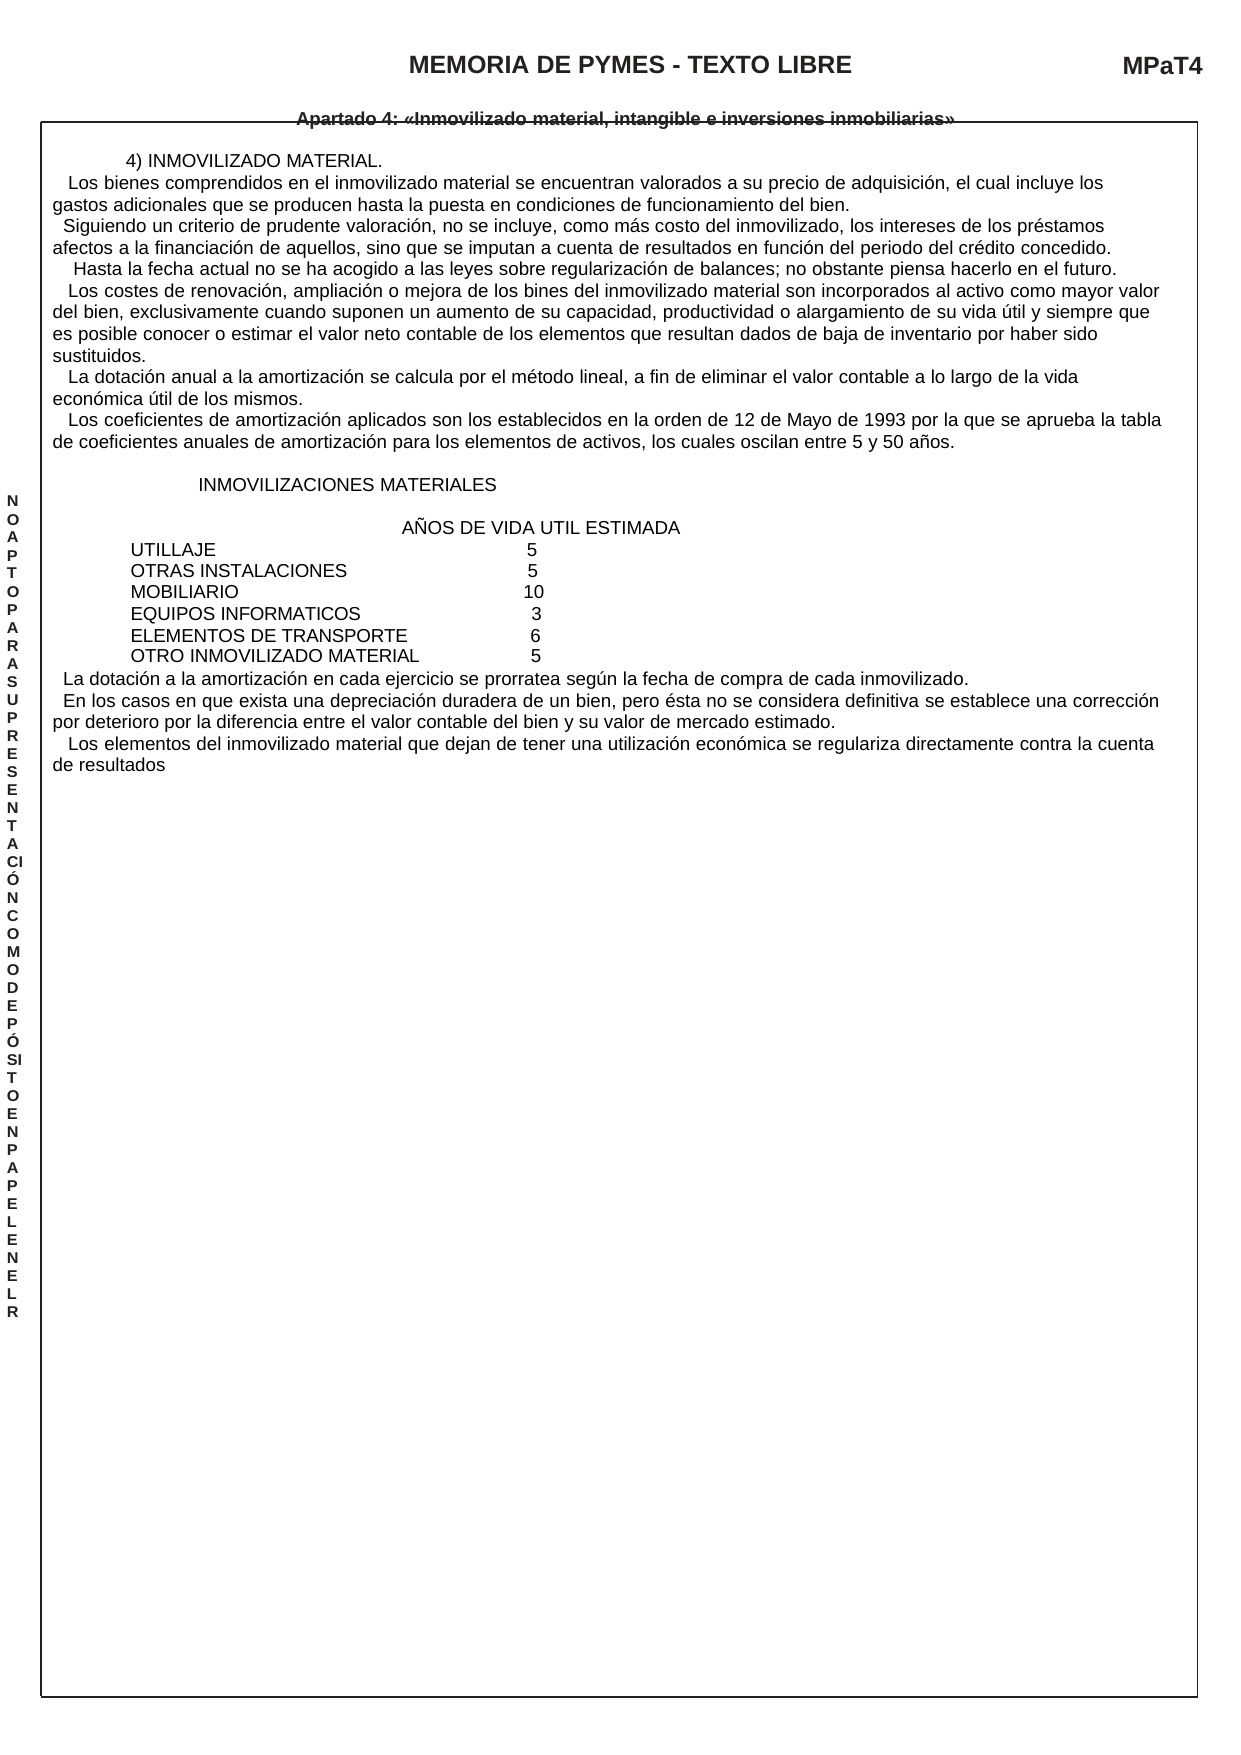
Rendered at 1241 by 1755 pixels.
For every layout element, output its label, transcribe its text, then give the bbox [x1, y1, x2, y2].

text AÑOS DE VIDA UTIL ESTIMADA [402, 517, 1197, 538]
text INMOVILIZACIONES MATERIALES [198, 474, 1197, 495]
text En los casos en que exista una depreciación duradera de un bien, pero ésta no se considera definitiva se establece una corrección por deterioro por la diferencia entre el valor contable del bien y su valor de mercado estimado. [52, 689, 1172, 733]
text Hasta la fecha actual no se ha acogido a las leyes sobre regularización de balances; no obstante piensa hacerlo en el futuro. [73, 258, 1197, 280]
text Los costes de renovación, ampliación o mejora de los bines del inmovilizado material son incorporados al activo como mayor valor del bien, exclusivamente cuando suponen un aumento de su capacidad, productividad o alargamiento de su vida útil y siempre que es posible conocer o estimar el valor neto contable de los elementos que resultan dados de baja de inventario por haber sido sustituidos. [52, 280, 1167, 366]
list INMOVILIZADO MATERIAL. [126, 151, 1197, 172]
table_cell 3 [472, 604, 550, 626]
table_cell 10 [472, 583, 550, 604]
table_cell OTRO INMOVILIZADO MATERIAL [125, 648, 472, 666]
text [1198, 517, 1241, 538]
table_cell 6 [472, 626, 550, 647]
table_cell 5 [472, 648, 550, 666]
text Los coeficientes de amortización aplicados son los establecidos en la orden de 12 de Mayo de 1993 por la que se aprueba la tabla de coeficientes anuales de amortización para los elementos de activos, los cuales oscilan entre 5 y 50 años. [52, 409, 1172, 452]
text La dotación anual a la amortización se calcula por el método lineal, a fin de eliminar el valor contable a lo largo de la vida económica útil de los mismos. [52, 366, 1153, 409]
text [1198, 474, 1241, 495]
table_header 5 [472, 543, 550, 561]
table_cell OTRAS INSTALACIONES [125, 561, 472, 583]
table_header UTILLAJE [125, 543, 472, 561]
table_cell ELEMENTOS DE TRANSPORTE [125, 626, 472, 647]
text Los elementos del inmovilizado material que dejan de tener una utilización económica se regulariza directamente contra la cuenta de resultados [52, 733, 1172, 776]
table_cell MOBILIARIO [125, 583, 472, 604]
text La dotación a la amortización en cada ejercicio se prorratea según la fecha de compra de cada inmovilizado. [63, 668, 1197, 689]
table_cell EQUIPOS INFORMATICOS [125, 604, 472, 626]
table_cell 5 [472, 561, 550, 583]
text Los bienes comprendidos en el inmovilizado material se encuentran valorados a su precio de adquisición, el cual incluye los gastos adicionales que se producen hasta la puesta en condiciones de funcionamiento del bien. [52, 172, 1153, 215]
text Apartado 4: «Inmovilizado material, intangible e inversiones inmobiliarias» [296, 109, 1241, 130]
text Siguiendo un criterio de prudente valoración, no se incluye, como más costo del inmovilizado, los intereses de los préstamos afectos a la financiación de aquellos, sino que se imputan a cuenta de resultados en función del periodo del crédito concedido. [52, 215, 1153, 258]
text [4, 491, 25, 1320]
text NO APTO PARA SU PRESENTACIÓN COMO DEPÓSITO EN PAPEL EN EL REGISTRO MERCANTIL [7, 492, 25, 1320]
list [1198, 151, 1241, 172]
